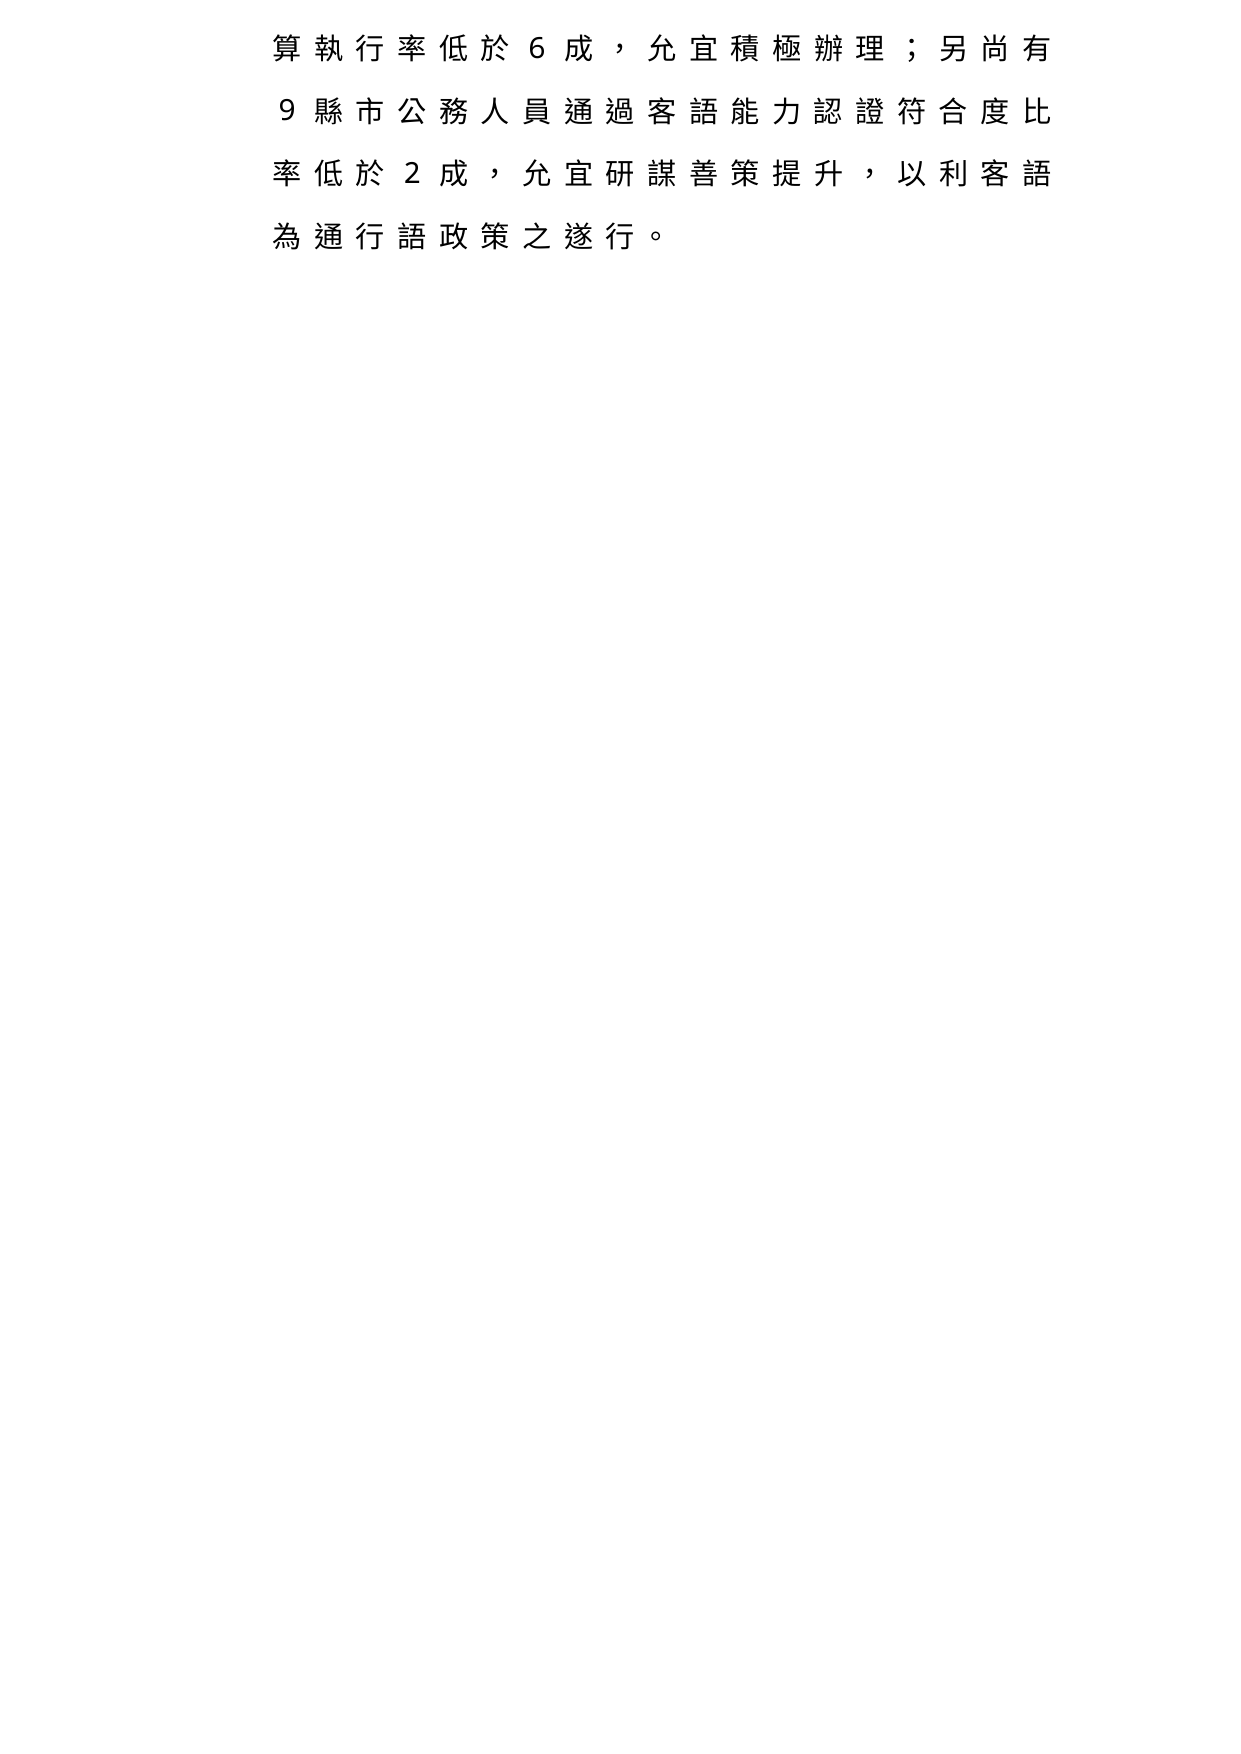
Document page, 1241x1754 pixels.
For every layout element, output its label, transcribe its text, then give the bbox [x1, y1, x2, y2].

text 算執行率低於6成，允宜積極辦理；另尚有9縣市公務人員通過客語能力認證符合度比率低於2成，允宜研謀善策提升，以利客語為通行語政策之遂行。 [242, 5, 1058, 255]
